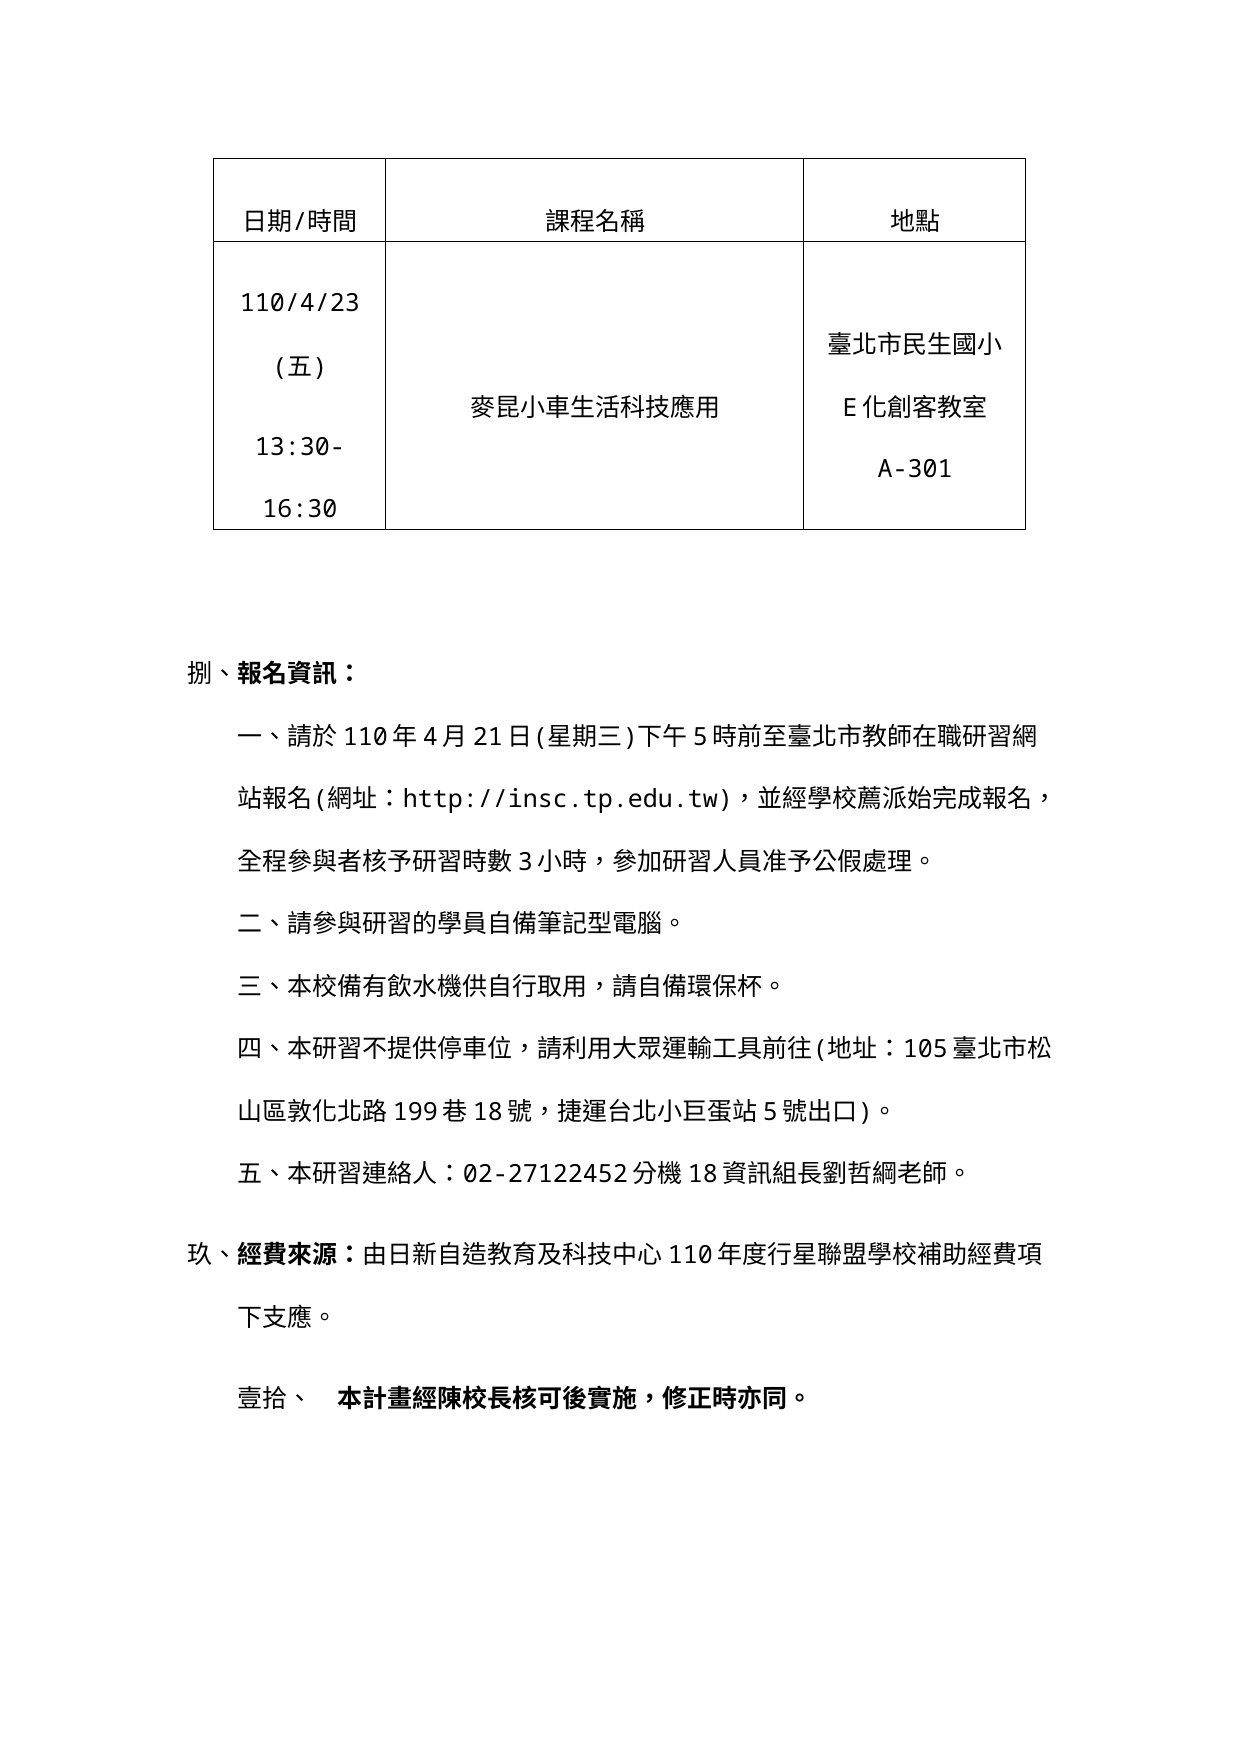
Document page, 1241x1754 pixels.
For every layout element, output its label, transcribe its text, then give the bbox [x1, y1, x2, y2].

list 經費來源：由日新自造教育及科技中心110年度行星聯盟學校補助經費項下支應。 [187, 1211, 1053, 1336]
table_header 地點 [804, 159, 1025, 241]
list 報名資訊： 一、請於110年4月21日(星期三)下午5時前至臺北市教師在職研習網站報名(網址：http://insc.tp.edu.tw)，並經學校薦派始完成報名，全程參與者核予研習時數3小時，參加研習人員准予公假處理。 二、請參與研習的學員自備筆記型電腦。 三、本校備有飲水機供自行取用，請自備環保杯。 四、本研習不提供停車位，請利用大眾運輸工具前往(地址：105臺北市松山區敦化北路199巷18號，捷運台北小巨蛋站5號出口)。 五、本研習連絡人：02-27122452分機18資訊組長劉哲綱老師。 [187, 630, 1053, 1193]
table_header 課程名稱 [386, 159, 803, 241]
table_cell 110/4/23(五) 13:30-16:30 [214, 242, 385, 529]
table_cell 麥昆小車生活科技應用 [386, 242, 803, 529]
table_cell 臺北市民生國小 E化創客教室 A-301 [804, 242, 1025, 529]
list 本計畫經陳校長核可後實施，修正時亦同。 [237, 1355, 1053, 1418]
table_header 日期/時間 [214, 159, 385, 241]
